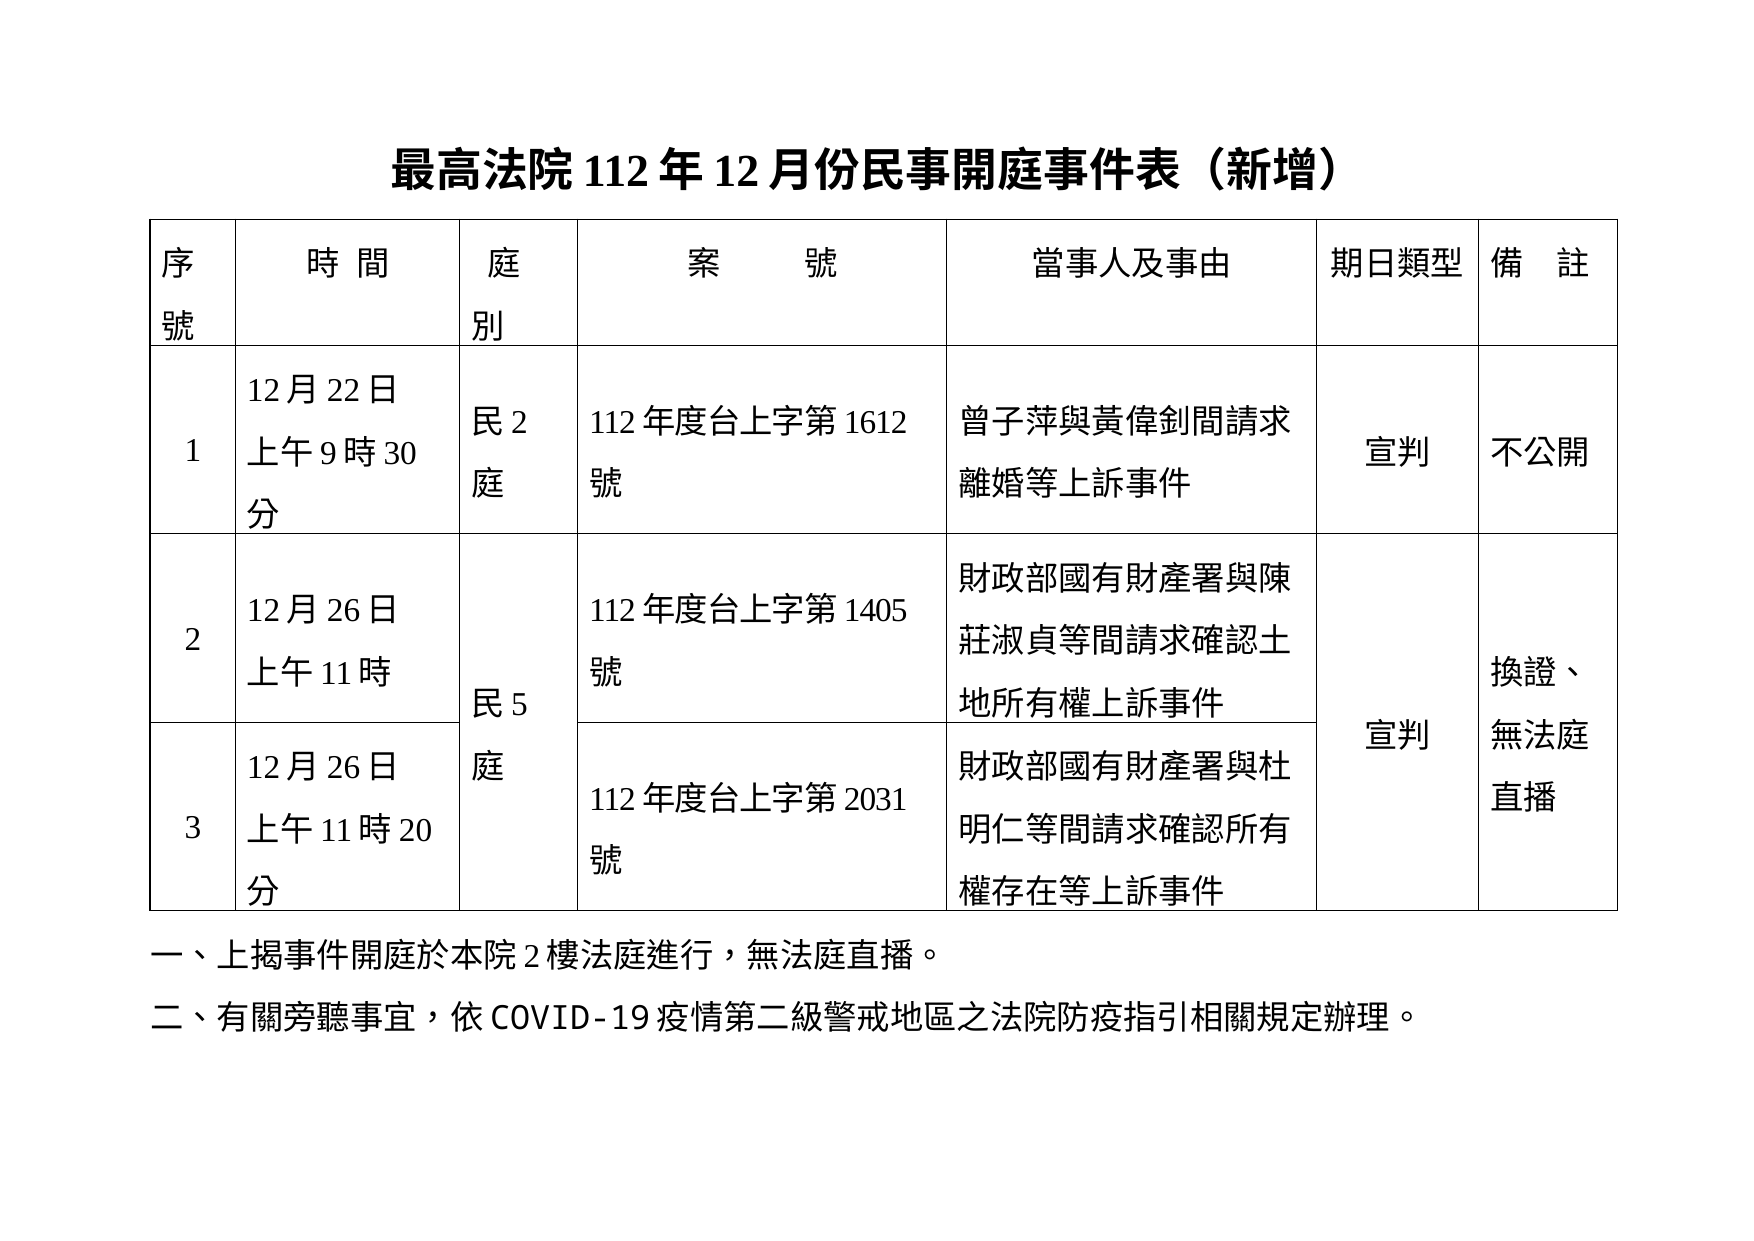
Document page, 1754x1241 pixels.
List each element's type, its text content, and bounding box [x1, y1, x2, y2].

table_header 序號 [151, 220, 235, 344]
table_header 案 號 [578, 220, 946, 344]
table_header 時 間 [236, 220, 459, 344]
table_cell 不公開 [1479, 346, 1617, 533]
table_cell 財政部國有財產署與杜明仁等間請求確認所有權存在等上訴事件 [947, 723, 1316, 910]
table_cell 換證、 無法庭直播 [1479, 534, 1617, 910]
table_cell 曾子萍與黃偉釗間請求離婚等上訴事件 [947, 346, 1316, 533]
table_header 庭 別 [460, 220, 577, 344]
table_cell 112年度台上字第1405號 [578, 534, 946, 722]
table_header 備 註 [1479, 220, 1617, 344]
text 二、有關旁聽事宜，依COVID-19疫情第二級警戒地區之法院防疫指引相關規定辦理。 [150, 974, 1604, 1036]
table_header 期日類型 [1317, 220, 1478, 344]
table_cell 112年度台上字第2031號 [578, 723, 946, 910]
table_cell 12月26日 上午11時 [236, 534, 459, 722]
table_cell 12月26日 上午11時20分 [236, 723, 459, 910]
table_cell 宣判 [1317, 534, 1478, 910]
table_cell 民5庭 [460, 534, 577, 910]
table_cell 宣判 [1317, 346, 1478, 533]
table_cell 12月22日 上午9時30分 [236, 346, 459, 533]
table_header 當事人及事由 [947, 220, 1316, 344]
table_cell 財政部國有財產署與陳莊淑貞等間請求確認土地所有權上訴事件 [947, 534, 1316, 722]
table_cell 112年度台上字第1612號 [578, 346, 946, 533]
text 最高法院112年12月份民事開庭事件表（新增） [150, 93, 1604, 218]
table_cell 民2庭 [460, 346, 577, 533]
table_cell 1 [151, 346, 235, 533]
table_cell 3 [151, 723, 235, 910]
table_cell 2 [151, 534, 235, 722]
text 一、上揭事件開庭於本院2樓法庭進行，無法庭直播。 [150, 911, 1604, 974]
